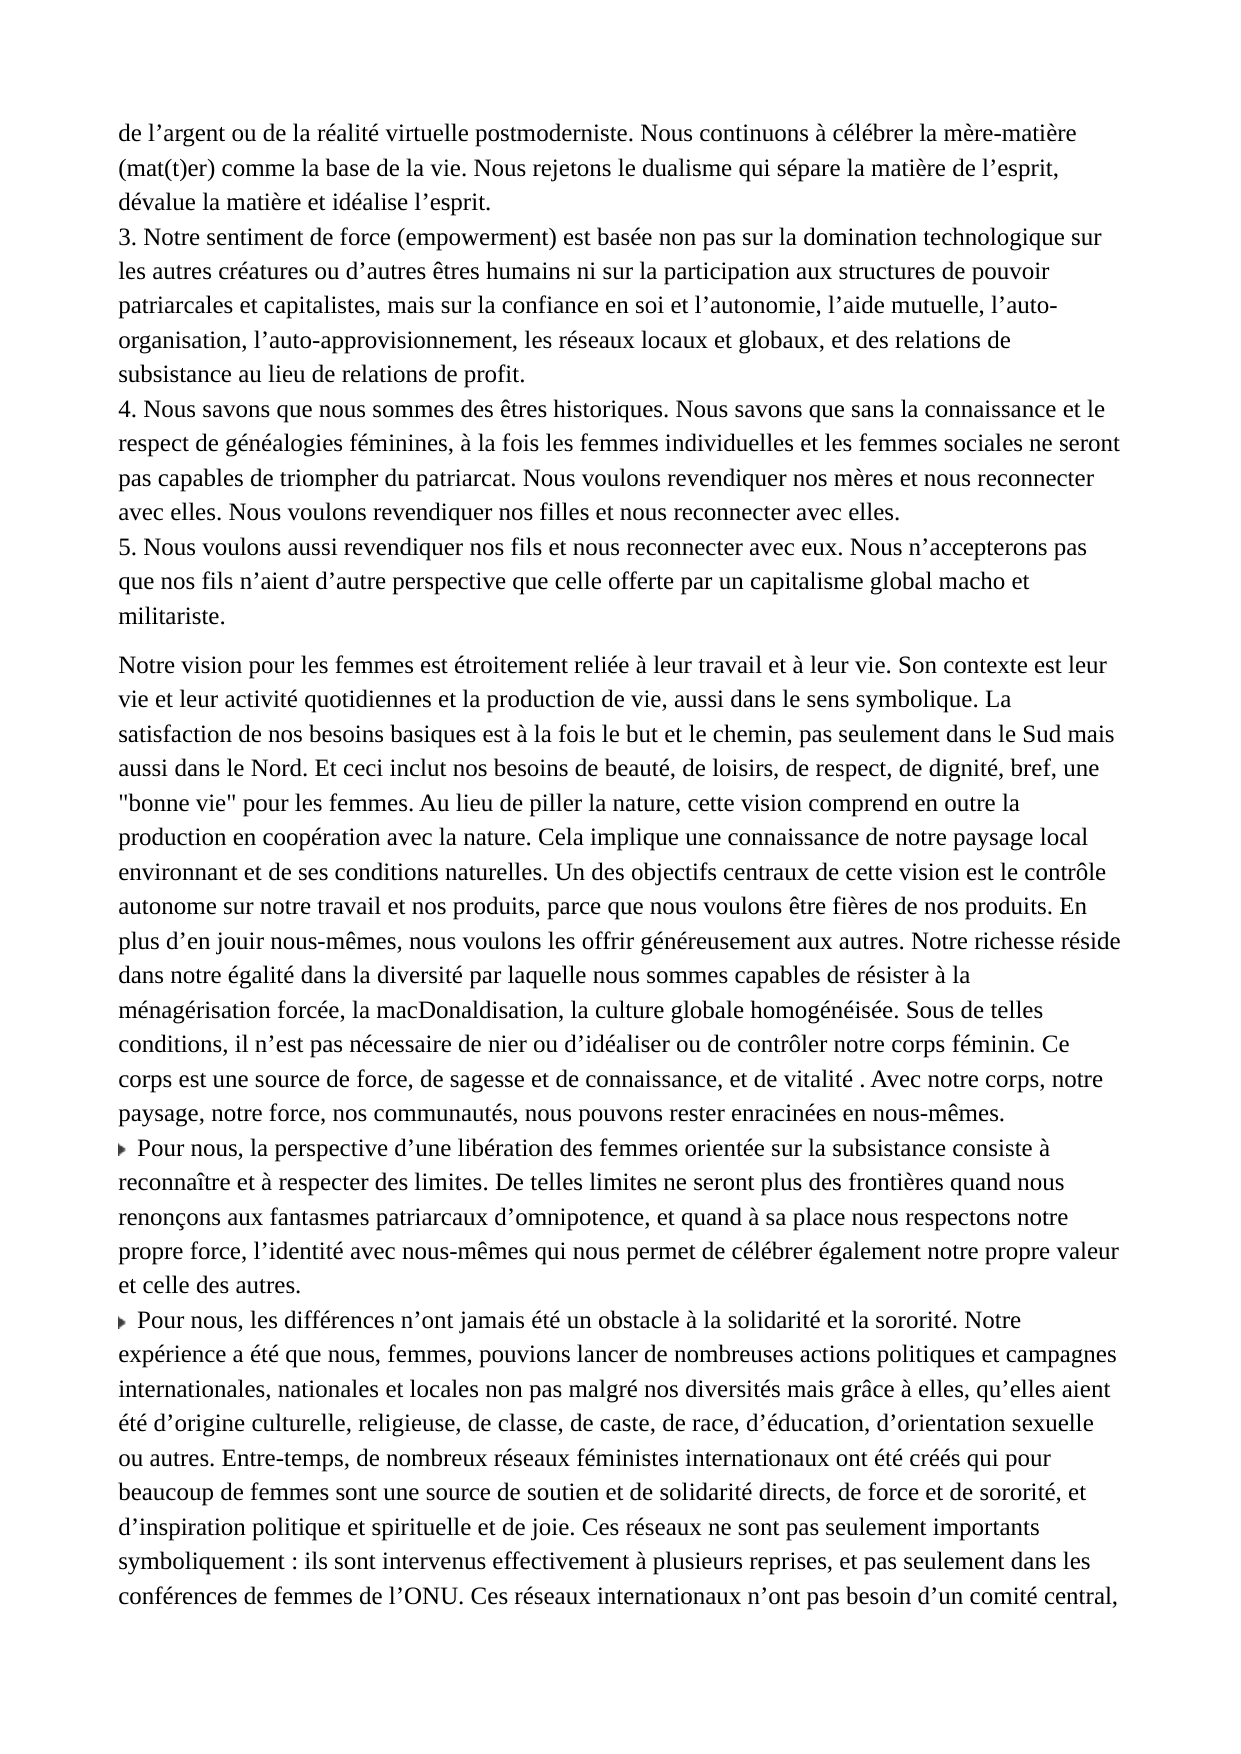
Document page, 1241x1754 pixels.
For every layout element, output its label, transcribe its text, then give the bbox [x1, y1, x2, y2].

picture [118, 1311, 131, 1329]
picture [118, 1138, 131, 1156]
text Notre vision pour les femmes est étroitement reliée à leur travail et à leur vie. Son contexte est leur vie et leur activité quotidiennes et la production de vie, aussi dans le sens symbolique. La satisfaction de nos besoins basiques est à la fois le but et le chemin, pas seulement dans le Sud mais aussi dans le Nord. Et ceci inclut nos besoins de beauté, de loisirs, de respect, de dignité, bref, une "bonne vie" pour les femmes. Au lieu de piller la nature, cette vision comprend en outre la production en coopération avec la nature. Cela implique une connaissance de notre paysage local environnant et de ses conditions naturelles. Un des objectifs centraux de cette vision est le contrôle autonome sur notre travail et nos produits, parce que nous voulons être fières de nos produits. En plus d’en jouir nous-mêmes, nous voulons les offrir généreusement aux autres. Notre richesse réside dans notre égalité dans la diversité par laquelle nous sommes capables de résister à la ménagérisation forcée, la macDonaldisation, la culture globale homogénéisée. Sous de telles conditions, il n’est pas nécessaire de nier ou d’idéaliser ou de contrôler notre corps féminin. Ce corps est une source de force, de sagesse et de connaissance, et de vitalité . Avec notre corps, notre paysage, notre force, nos communautés, nous pouvons rester enracinées en nous-mêmes. Pour nous, la perspective d’une libération des femmes orientée sur la subsistance consiste à reconnaître et à respecter des limites. De telles limites ne seront plus des frontières quand nous renonçons aux fantasmes patriarcaux d’omnipotence, et quand à sa place nous respectons notre propre force, l’identité avec nous-mêmes qui nous permet de célébrer également notre propre valeur et celle des autres. Pour nous, les différences n’ont jamais été un obstacle à la solidarité et la sororité. Notre expérience a été que nous, femmes, pouvions lancer de nombreuses actions politiques et campagnes internationales, nationales et locales non pas malgré nos diversités mais grâce à elles, qu’elles aient été d’origine culturelle, religieuse, de classe, de caste, de race, d’éducation, d’orientation sexuelle ou autres. Entre-temps, de nombreux réseaux féministes internationaux ont été créés qui pour beaucoup de femmes sont une source de soutien et de solidarité directs, de force et de sororité, et d’inspiration politique et spirituelle et de joie. Ces réseaux ne sont pas seulement importants symboliquement : ils sont intervenus effectivement à plusieurs reprises, et pas seulement dans les conférences de femmes de l’ONU. Ces réseaux internationaux n’ont pas besoin d’un comité central, [118, 650, 1122, 1609]
text de l’argent ou de la réalité virtuelle postmoderniste. Nous continuons à célébrer la mère-matière (mat(t)er) comme la base de la vie. Nous rejetons le dualisme qui sépare la matière de l’esprit, dévalue la matière et idéalise l’esprit. 3. Notre sentiment de force (empowerment) est basée non pas sur la domination technologique sur les autres créatures ou d’autres êtres humains ni sur la participation aux structures de pouvoir patriarcales et capitalistes, mais sur la confiance en soi et l’autonomie, l’aide mutuelle, l’auto-organisation, l’auto-approvisionnement, les réseaux locaux et globaux, et des relations de subsistance au lieu de relations de profit. 4. Nous savons que nous sommes des êtres historiques. Nous savons que sans la connaissance et le respect de généalogies féminines, à la fois les femmes individuelles et les femmes sociales ne seront pas capables de triompher du patriarcat. Nous voulons revendiquer nos mères et nous reconnecter avec elles. Nous voulons revendiquer nos filles et nous reconnecter avec elles. 5. Nous voulons aussi revendiquer nos fils et nous reconnecter avec eux. Nous n’accepterons pas que nos fils n’aient d’autre perspective que celle offerte par un capitalisme global macho et militariste. [118, 118, 1122, 629]
